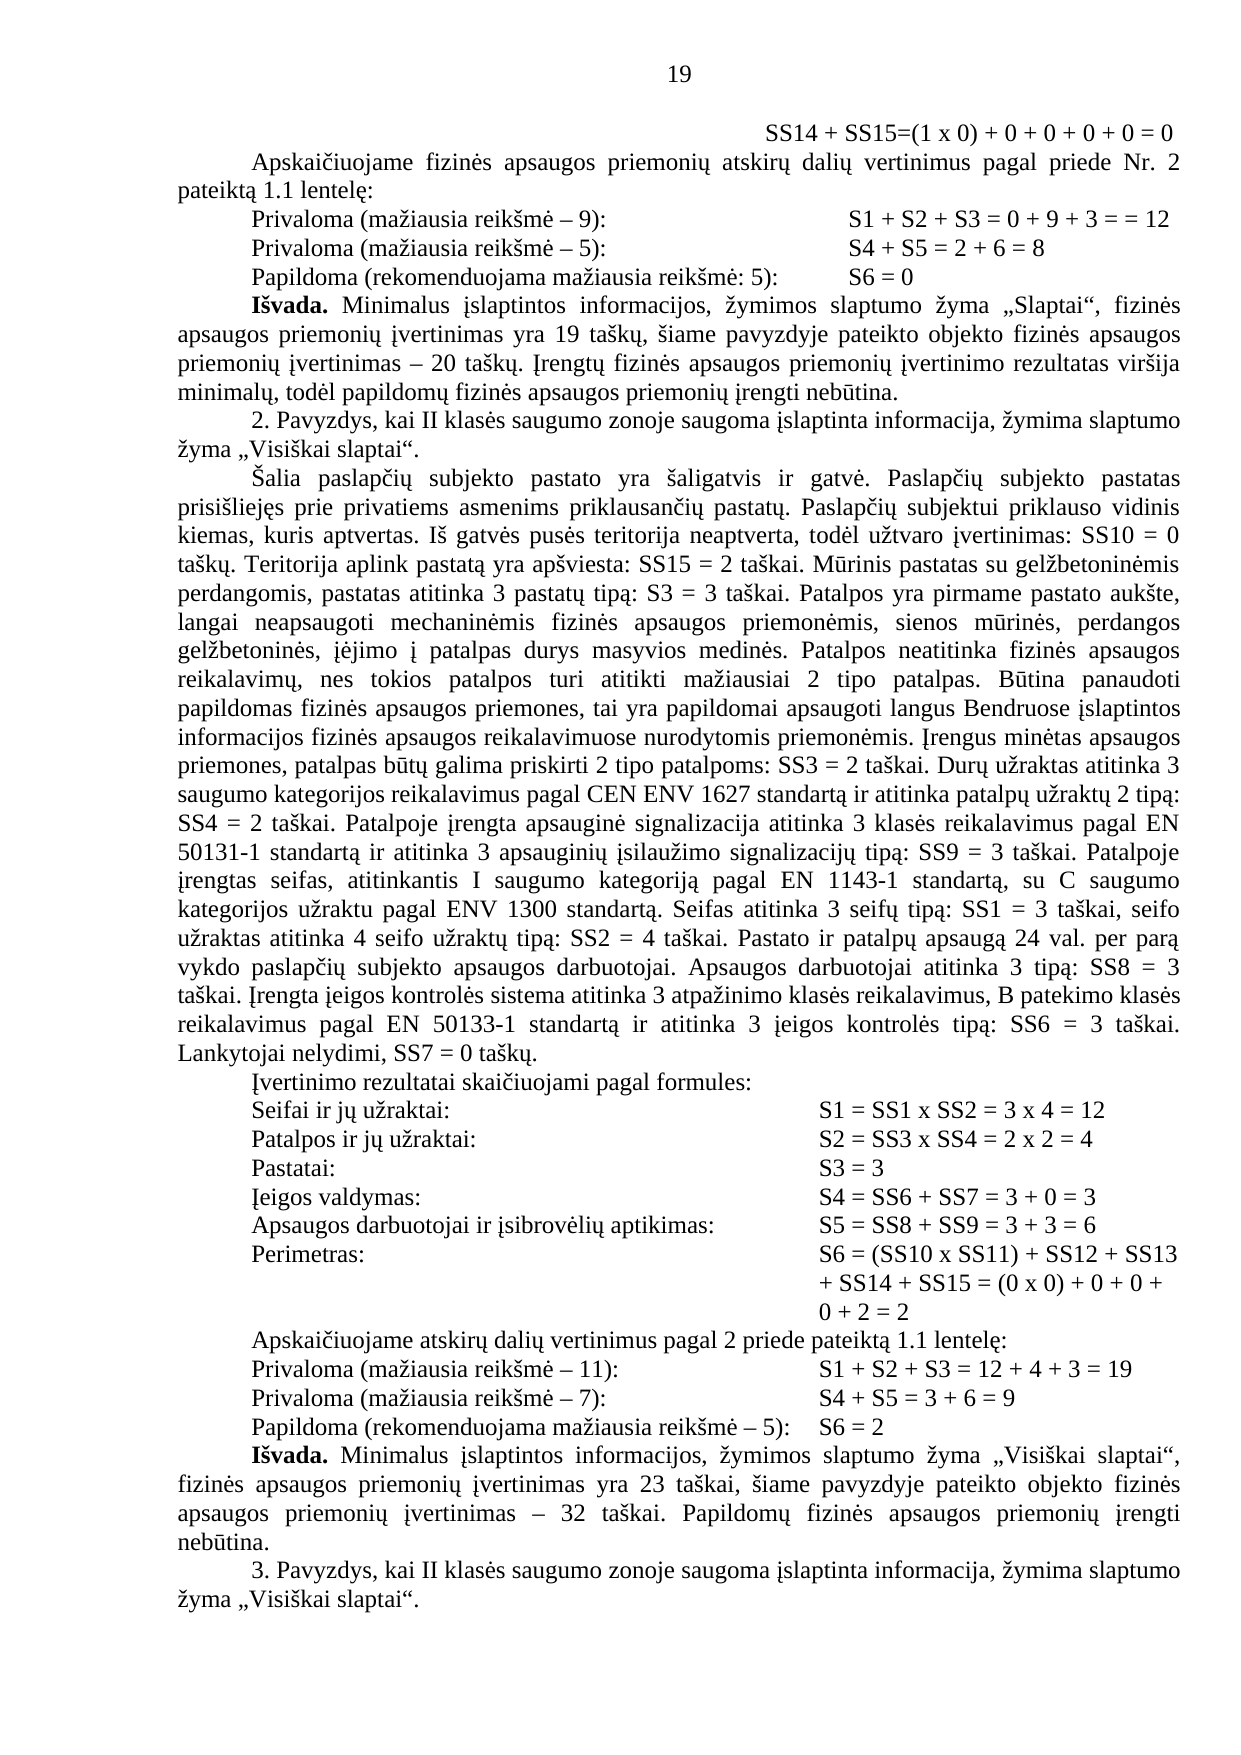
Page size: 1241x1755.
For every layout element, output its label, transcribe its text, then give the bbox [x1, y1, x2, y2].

text Privaloma (mažiausia reikšmė – 5): S4 + S5 = 2 + 6 = 8 [177, 233, 1181, 262]
text Šalia paslapčių subjekto pastato yra šaligatvis ir gatvė. Paslapčių subjekto pastatas prisišliejęs prie privatiems asmenims priklausančių pastatų. Paslapčių subjektui priklauso vidinis kiemas, kuris aptvertas. Iš gatvės pusės teritorija neaptverta, todėl užtvaro įvertinimas: SS10 = 0 taškų. Teritorija aplink pastatą yra apšviesta: SS15 = 2 taškai. Mūrinis pastatas su gelžbetoninėmis perdangomis, pastatas atitinka 3 pastatų tipą: S3 = 3 taškai. Patalpos yra pirmame pastato aukšte, langai neapsaugoti mechaninėmis fizinės apsaugos priemonėmis, sienos mūrinės, perdangos gelžbetoninės, įėjimo į patalpas durys masyvios medinės. Patalpos neatitinka fizinės apsaugos reikalavimų, nes tokios patalpos turi atitikti mažiausiai 2 tipo patalpas. Būtina panaudoti papildomas fizinės apsaugos priemones, tai yra papildomai apsaugoti langus Bendruose įslaptintos informacijos fizinės apsaugos reikalavimuose nurodytomis priemonėmis. Įrengus minėtas apsaugos priemones, patalpas būtų galima priskirti 2 tipo patalpoms: SS3 = 2 taškai. Durų užraktas atitinka 3 saugumo kategorijos reikalavimus pagal CEN ENV 1627 standartą ir atitinka patalpų užraktų 2 tipą: SS4 = 2 taškai. Patalpoje įrengta apsauginė signalizacija atitinka 3 klasės reikalavimus pagal EN 50131-1 standartą ir atitinka 3 apsauginių įsilaužimo signalizacijų tipą: SS9 = 3 taškai. Patalpoje įrengtas seifas, atitinkantis I saugumo kategoriją pagal EN 1143-1 standartą, su C saugumo kategorijos užraktu pagal ENV 1300 standartą. Seifas atitinka 3 seifų tipą: SS1 = 3 taškai, seifo užraktas atitinka 4 seifo užraktų tipą: SS2 = 4 taškai. Pastato ir patalpų apsaugą 24 val. per parą vykdo paslapčių subjekto apsaugos darbuotojai. Apsaugos darbuotojai atitinka 3 tipą: SS8 = 3 taškai. Įrengta įeigos kontrolės sistema atitinka 3 atpažinimo klasės reikalavimus, B patekimo klasės reikalavimus pagal EN 50133-1 standartą ir atitinka 3 įeigos kontrolės tipą: SS6 = 3 taškai. Lankytojai nelydimi, SS7 = 0 taškų. [177, 463, 1181, 1067]
text + SS14 + SS15 = (0 x 0) + 0 + 0 + [177, 1268, 1181, 1297]
text Išvada. Minimalus įslaptintos informacijos, žymimos slaptumo žyma „Visiškai slaptai“, fizinės apsaugos priemonių įvertinimas yra 23 taškai, šiame pavyzdyje pateikto objekto fizinės apsaugos priemonių įvertinimas – 32 taškai. Papildomų fizinės apsaugos priemonių įrengti nebūtina. [177, 1441, 1181, 1556]
text Apskaičiuojame fizinės apsaugos priemonių atskirų dalių vertinimus pagal priede Nr. 2 pateiktą 1.1 lentelę: [177, 147, 1181, 204]
text 3. Pavyzdys, kai II klasės saugumo zonoje saugoma įslaptinta informacija, žymima slaptumo žyma „Visiškai slaptai“. [177, 1556, 1181, 1613]
text Seifai ir jų užraktai: S1 = SS1 x SS2 = 3 x 4 = 12 [177, 1096, 1181, 1124]
text Privaloma (mažiausia reikšmė – 11): S1 + S2 + S3 = 12 + 4 + 3 = 19 [177, 1354, 1181, 1383]
text Privaloma (mažiausia reikšmė – 7): S4 + S5 = 3 + 6 = 9 [177, 1383, 1181, 1412]
text SS14 + SS15=(1 x 0) + 0 + 0 + 0 + 0 = 0 [177, 118, 1181, 147]
text Apskaičiuojame atskirų dalių vertinimus pagal 2 priede pateiktą 1.1 lentelę: [177, 1326, 1181, 1354]
text Apsaugos darbuotojai ir įsibrovėlių aptikimas: S5 = SS8 + SS9 = 3 + 3 = 6 [177, 1211, 1181, 1239]
text Privaloma (mažiausia reikšmė – 9): S1 + S2 + S3 = 0 + 9 + 3 = = 12 [177, 204, 1181, 233]
text Įvertinimo rezultatai skaičiuojami pagal formules: [177, 1067, 1181, 1096]
text Įeigos valdymas: S4 = SS6 + SS7 = 3 + 0 = 3 [177, 1182, 1181, 1211]
text Pastatai: S3 = 3 [177, 1153, 1181, 1182]
text Papildoma (rekomenduojama mažiausia reikšmė – 5): S6 = 2 [177, 1412, 1181, 1441]
text 2. Pavyzdys, kai II klasės saugumo zonoje saugoma įslaptinta informacija, žymima slaptumo žyma „Visiškai slaptai“. [177, 406, 1181, 463]
text Perimetras: S6 = (SS10 x SS11) + SS12 + SS13 [177, 1239, 1181, 1268]
text Papildoma (rekomenduojama mažiausia reikšmė: 5): S6 = 0 [177, 262, 1181, 291]
text Patalpos ir jų užraktai: S2 = SS3 x SS4 = 2 x 2 = 4 [177, 1124, 1181, 1153]
text 0 + 2 = 2 [177, 1297, 1181, 1326]
text Išvada. Minimalus įslaptintos informacijos, žymimos slaptumo žyma „Slaptai“, fizinės apsaugos priemonių įvertinimas yra 19 taškų, šiame pavyzdyje pateikto objekto fizinės apsaugos priemonių įvertinimas – 20 taškų. Įrengtų fizinės apsaugos priemonių įvertinimo rezultatas viršija minimalų, todėl papildomų fizinės apsaugos priemonių įrengti nebūtina. [177, 291, 1181, 406]
